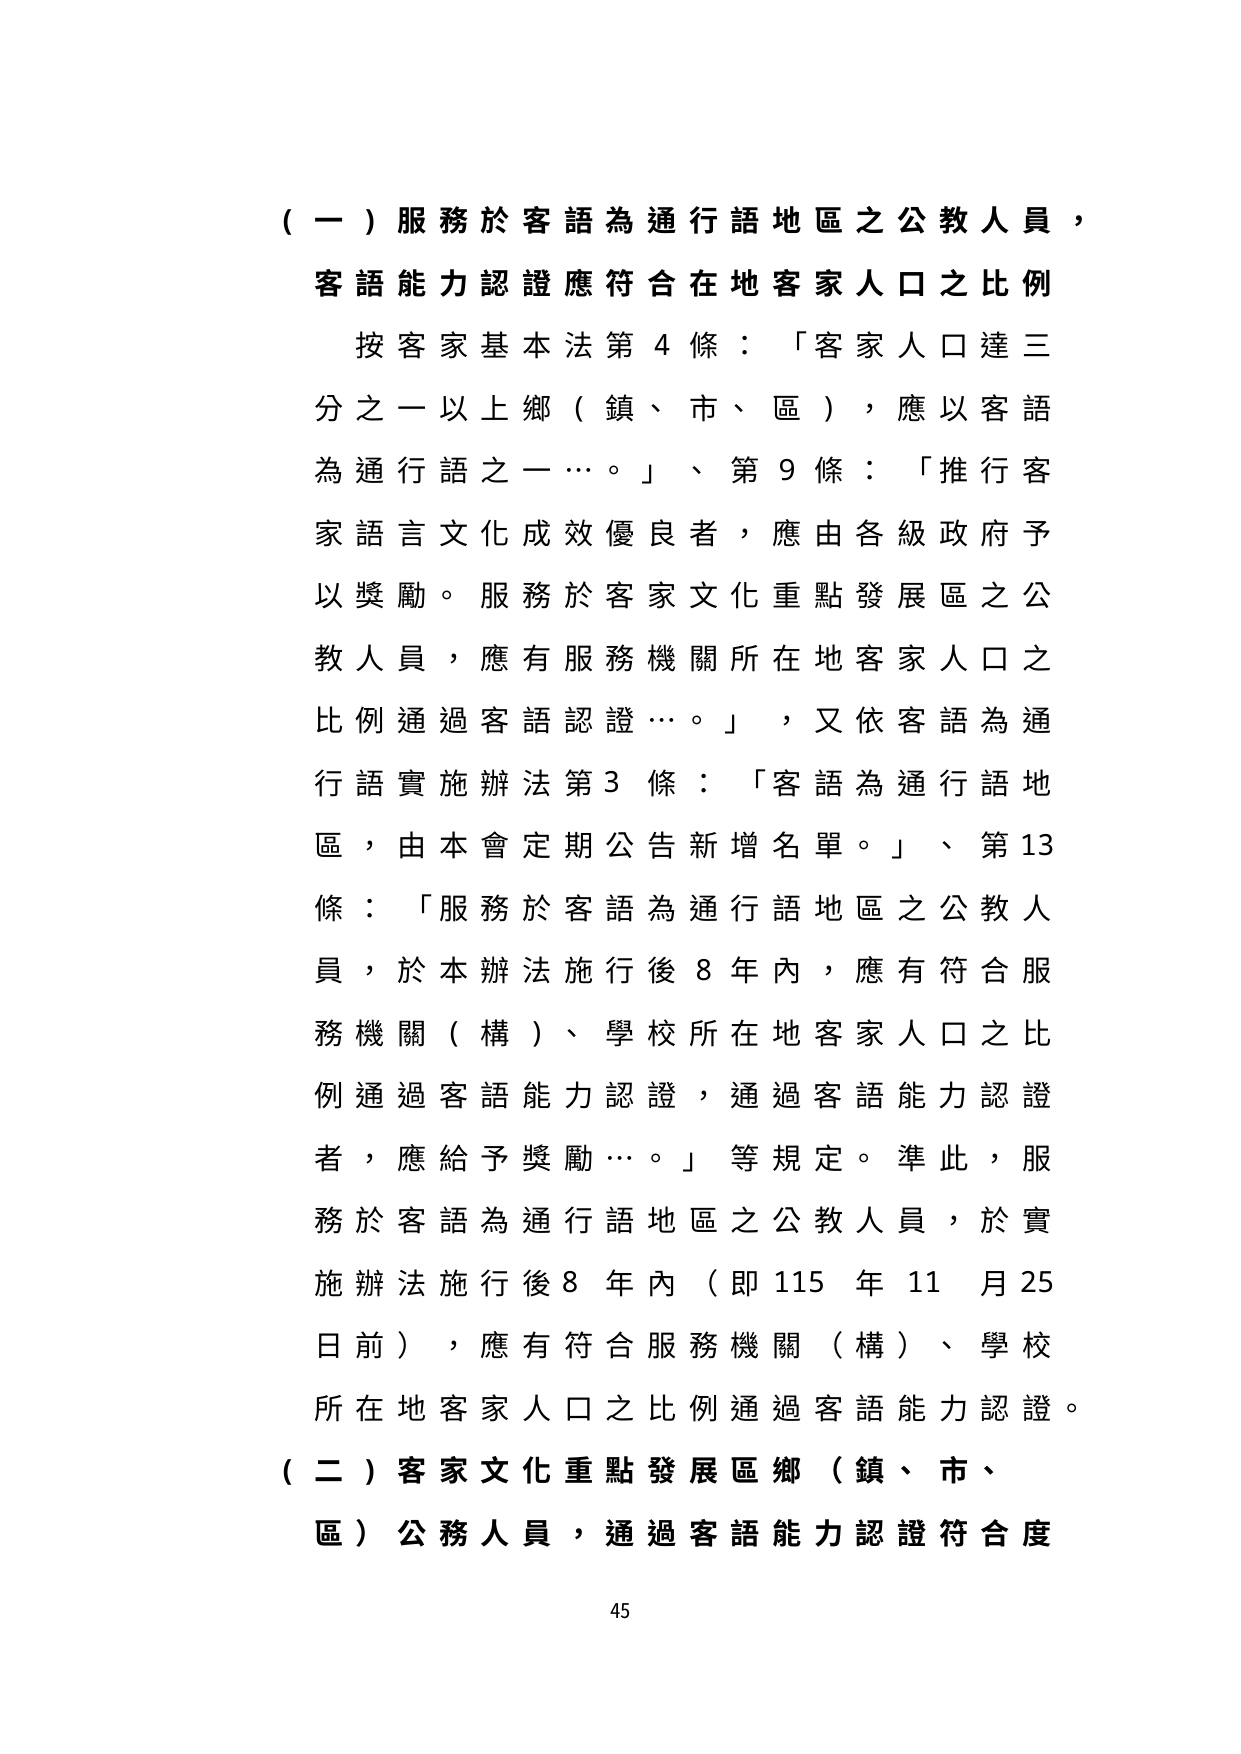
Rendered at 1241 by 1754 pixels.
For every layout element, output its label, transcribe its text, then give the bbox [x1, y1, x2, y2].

text (一)服務於客語為通行語地區之公教人員，客語能力認證應符合在地客家人口之比例 [242, 177, 1058, 302]
text 按客家基本法第4條：「客家人口達三分之一以上鄉(鎮、市、區)，應以客語為通行語之一…。」、第9條：「推行客家語言文化成效優良者，應由各級政府予以獎勵。服務於客家文化重點發展區之公教人員，應有服務機關所在地客家人口之比例通過客語認證…。」，又依客語為通行語實施辦法第3 條：「客語為通行語地區，由本會定期公告新增名單。」、第13 條：「服務於客語為通行語地區之公教人員，於本辦法施行後8年內，應有符合服務機關(構)、學校所在地客家人口之比例通過客語能力認證，通過客語能力認證者，應給予獎勵…。」等規定。準此，服務於客語為通行語地區之公教人員，於實施辦法施行後8 年內（即115 年11 月25 日前），應有符合服務機關（構）、學校所在地客家人口之比例通過客語能力認證。 [271, 302, 1058, 1427]
text (二)客家文化重點發展區鄉（鎮、市、區）公務人員，通過客語能力認證符合度 [242, 1427, 1058, 1552]
